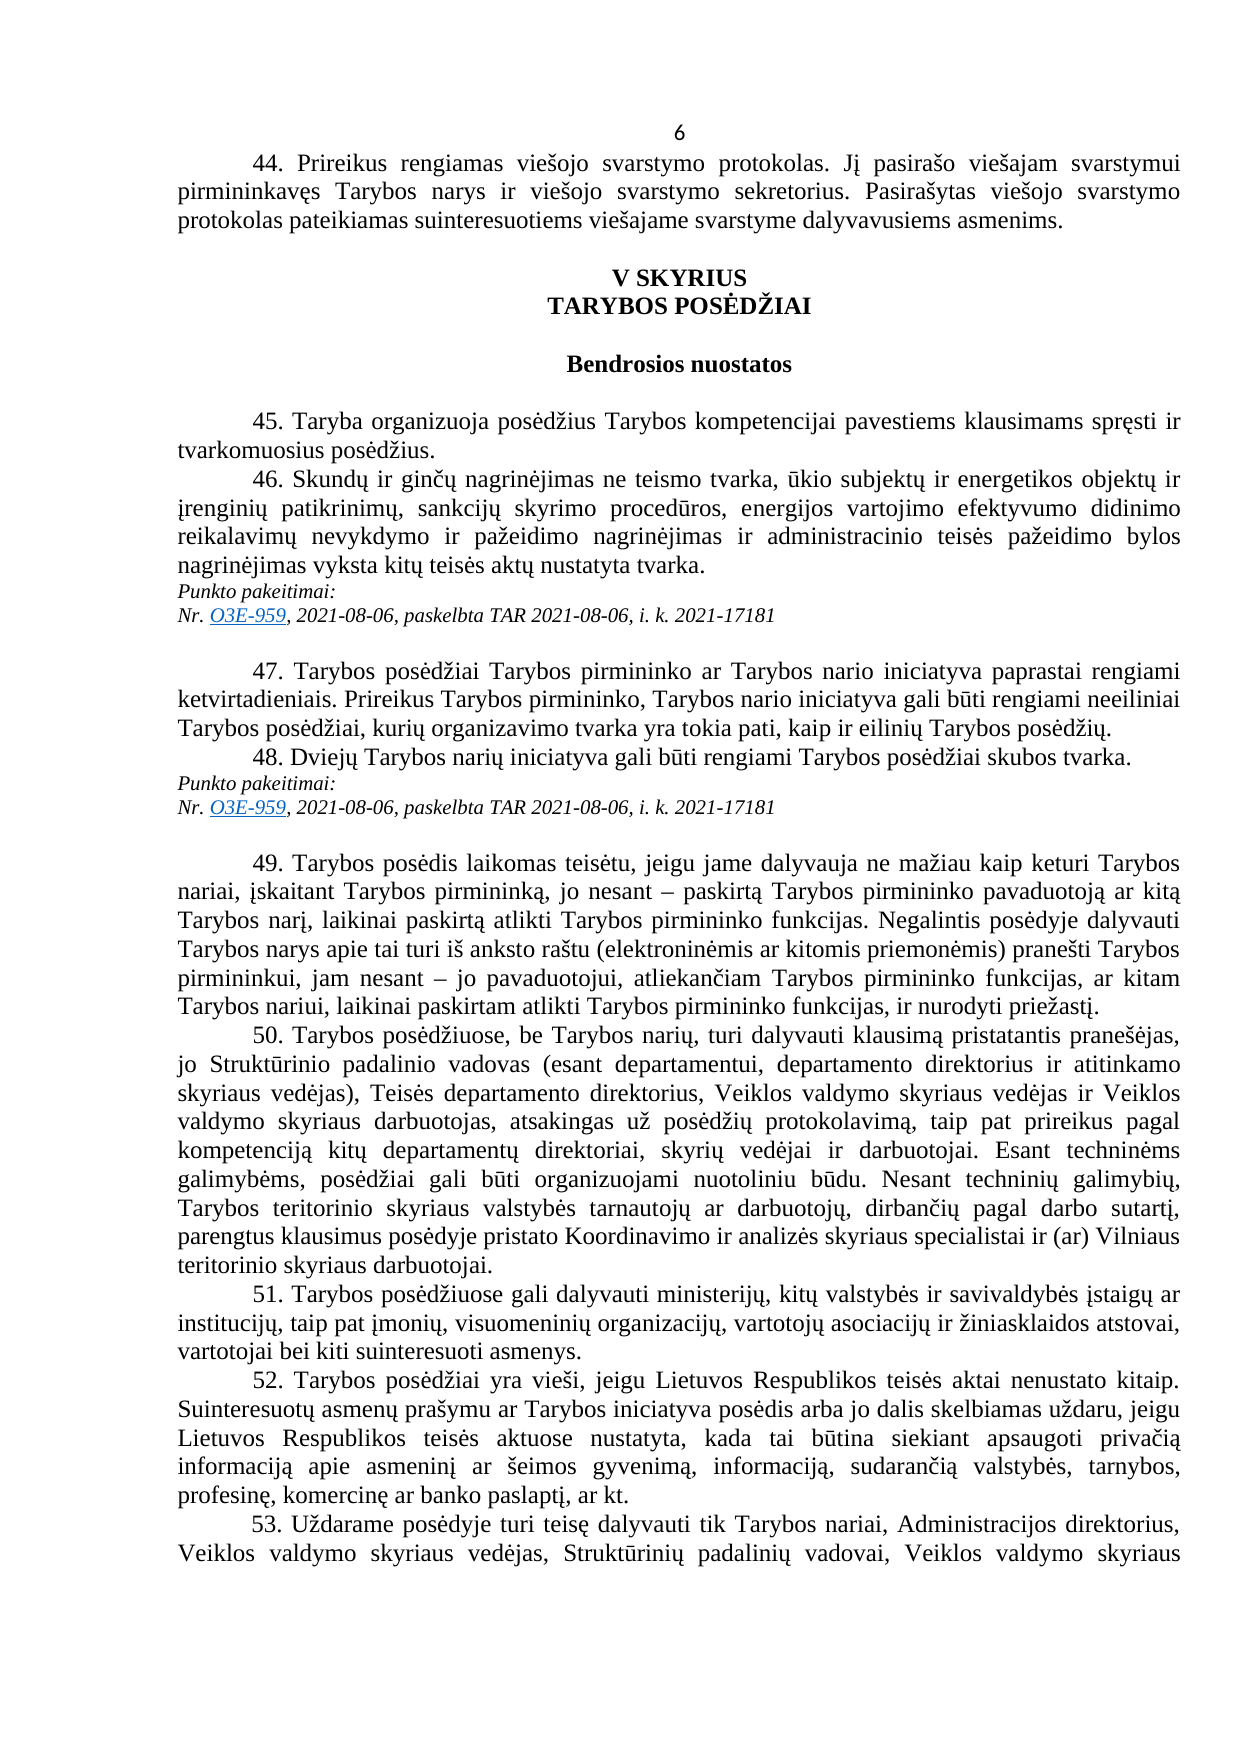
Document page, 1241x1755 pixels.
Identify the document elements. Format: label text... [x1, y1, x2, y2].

text 52. Tarybos posėdžiai yra vieši, jeigu Lietuvos Respublikos teisės aktai nenustato kitaip. Suinteresuotų asmenų prašymu ar Tarybos iniciatyva posėdis arba jo dalis skelbiamas uždaru, jeigu Lietuvos Respublikos teisės aktuose nustatyta, kada tai būtina siekiant apsaugoti privačią informaciją apie asmeninį ar šeimos gyvenimą, informaciją, sudarančią valstybės, tarnybos, profesinę, komercinę ar banko paslaptį, ar kt. [177, 1365, 1181, 1509]
text Punkto pakeitimai: [177, 771, 1181, 795]
text 44. Prireikus rengiamas viešojo svarstymo protokolas. Jį pasirašo viešajam svarstymui pirmininkavęs Tarybos narys ir viešojo svarstymo sekretorius. Pasirašytas viešojo svarstymo protokolas pateikiamas suinteresuotiems viešajame svarstyme dalyvavusiems asmenims. [177, 148, 1181, 234]
text 45. Taryba organizuoja posėdžius Tarybos kompetencijai pavestiems klausimams spręsti ir tvarkomuosius posėdžius. [177, 406, 1181, 464]
text 49. Tarybos posėdis laikomas teisėtu, jeigu jame dalyvauja ne mažiau kaip keturi Tarybos nariai, įskaitant Tarybos pirmininką, jo nesant – paskirtą Tarybos pirmininko pavaduotoją ar kitą Tarybos narį, laikinai paskirtą atlikti Tarybos pirmininko funkcijas. Negalintis posėdyje dalyvauti Tarybos narys apie tai turi iš anksto raštu (elektroninėmis ar kitomis priemonėmis) pranešti Tarybos pirmininkui, jam nesant – jo pavaduotojui, atliekančiam Tarybos pirmininko funkcijas, ar kitam Tarybos nariui, laikinai paskirtam atlikti Tarybos pirmininko funkcijas, ir nurodyti priežastį. [177, 848, 1181, 1020]
text Nr. O3E-959, 2021-08-06, paskelbta TAR 2021-08-06, i. k. 2021-17181 [177, 603, 1181, 627]
text Punkto pakeitimai: [177, 579, 1181, 603]
text V SKYRIUS [177, 263, 1181, 291]
text TARYBOS POSĖDŽIAI [177, 291, 1181, 320]
text 46. Skundų ir ginčų nagrinėjimas ne teismo tvarka, ūkio subjektų ir energetikos objektų ir įrenginių patikrinimų, sankcijų skyrimo procedūros, energijos vartojimo efektyvumo didinimo reikalavimų nevykdymo ir pažeidimo nagrinėjimas ir administracinio teisės pažeidimo bylos nagrinėjimas vyksta kitų teisės aktų nustatyta tvarka. [177, 464, 1181, 579]
text 48. Dviejų Tarybos narių iniciatyva gali būti rengiami Tarybos posėdžiai skubos tvarka. [177, 742, 1181, 771]
text 53. Uždarame posėdyje turi teisę dalyvauti tik Tarybos nariai, Administracijos direktorius, Veiklos valdymo skyriaus vedėjas, Struktūrinių padalinių vadovai, Veiklos valdymo skyriaus [177, 1509, 1181, 1566]
text 50. Tarybos posėdžiuose, be Tarybos narių, turi dalyvauti klausimą pristatantis pranešėjas, jo Struktūrinio padalinio vadovas (esant departamentui, departamento direktorius ir atitinkamo skyriaus vedėjas), Teisės departamento direktorius, Veiklos valdymo skyriaus vedėjas ir Veiklos valdymo skyriaus darbuotojas, atsakingas už posėdžių protokolavimą, taip pat prireikus pagal kompetenciją kitų departamentų direktoriai, skyrių vedėjai ir darbuotojai. Esant techninėms galimybėms, posėdžiai gali būti organizuojami nuotoliniu būdu. Nesant techninių galimybių, Tarybos teritorinio skyriaus valstybės tarnautojų ar darbuotojų, dirbančių pagal darbo sutartį, parengtus klausimus posėdyje pristato Koordinavimo ir analizės skyriaus specialistai ir (ar) Vilniaus teritorinio skyriaus darbuotojai. [177, 1020, 1181, 1279]
text Bendrosios nuostatos [177, 349, 1181, 378]
text 47. Tarybos posėdžiai Tarybos pirmininko ar Tarybos nario iniciatyva paprastai rengiami ketvirtadieniais. Prireikus Tarybos pirmininko, Tarybos nario iniciatyva gali būti rengiami neeiliniai Tarybos posėdžiai, kurių organizavimo tvarka yra tokia pati, kaip ir eilinių Tarybos posėdžių. [177, 656, 1181, 742]
text 51. Tarybos posėdžiuose gali dalyvauti ministerijų, kitų valstybės ir savivaldybės įstaigų ar institucijų, taip pat įmonių, visuomeninių organizacijų, vartotojų asociacijų ir žiniasklaidos atstovai, vartotojai bei kiti suinteresuoti asmenys. [177, 1279, 1181, 1365]
text Nr. O3E-959, 2021-08-06, paskelbta TAR 2021-08-06, i. k. 2021-17181 [177, 795, 1181, 819]
